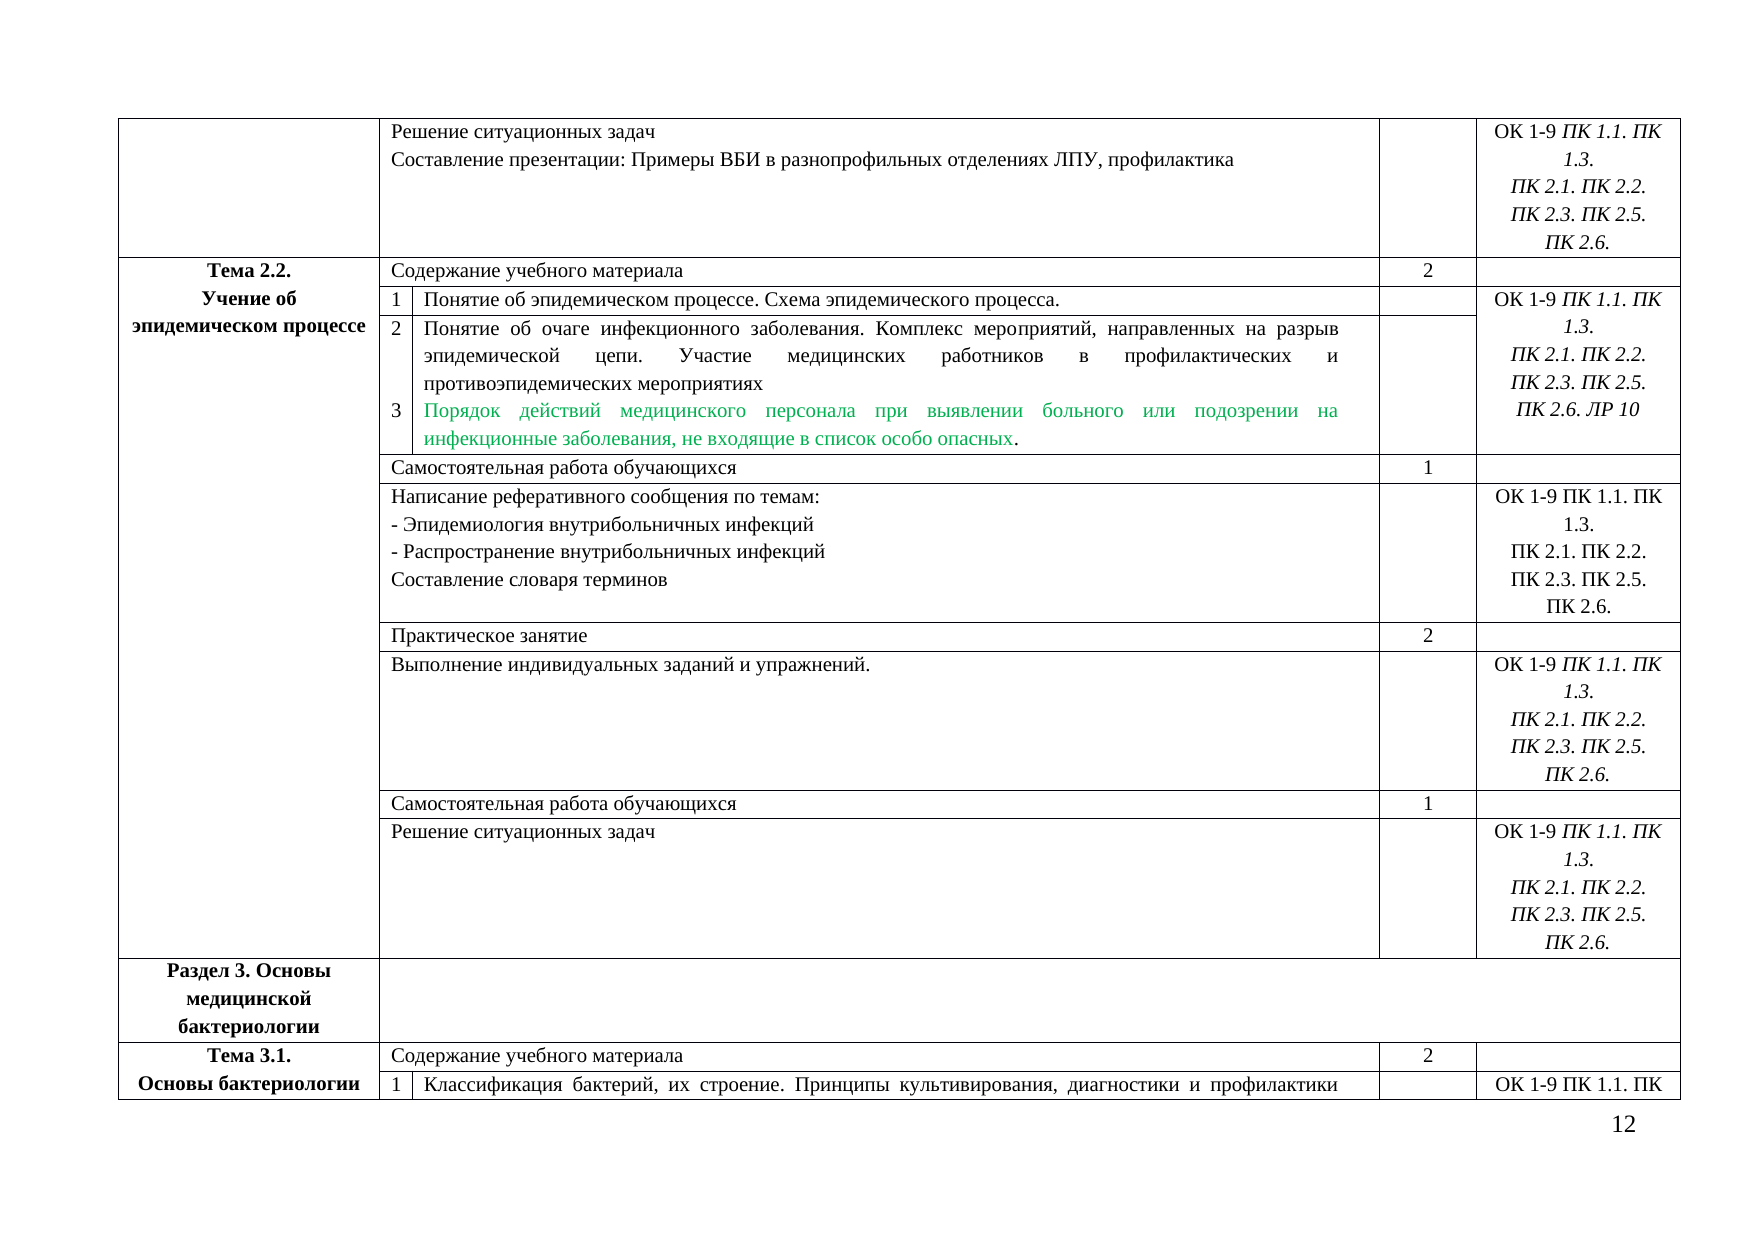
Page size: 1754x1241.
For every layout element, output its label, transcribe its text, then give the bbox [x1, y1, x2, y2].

table_cell Понятие об эпидемическом процессе. Схема эпидемического процесса. [413, 287, 1379, 314]
table_cell Раздел 3. Основы медицинской бактериологии [119, 959, 379, 1042]
table_cell [1380, 287, 1476, 314]
table_cell 2 3 [380, 316, 412, 454]
table_cell Классификация бактерий, их строение. Принципы культивирования, диагностики и профилактики [413, 1072, 1379, 1099]
table_cell ОК 1-9 ПК 1.1. ПК 1.3. ПК 2.1. ПК 2.2. ПК 2.3. ПК 2.5. ПК 2.6. ЛР 10 [1477, 287, 1680, 454]
table_cell ОК 1-9 ПК 1.1. ПК [1477, 1072, 1680, 1099]
table_cell Самостоятельная работа обучающихся [380, 455, 1379, 483]
table_cell Содержание учебного материала [380, 1043, 1379, 1071]
table_cell [1380, 316, 1476, 454]
table_cell [1380, 119, 1476, 257]
table_cell Самостоятельная работа обучающихся [380, 791, 1379, 818]
table_cell [1477, 258, 1680, 286]
table_cell 1 [1380, 455, 1476, 483]
table_cell ОК 1-9 ПК 1.1. ПК 1.3. ПК 2.1. ПК 2.2. ПК 2.3. ПК 2.5. ПК 2.6. [1477, 819, 1680, 957]
table_cell Содержание учебного материала [380, 258, 1379, 286]
table_cell ОК 1-9 ПК 1.1. ПК 1.3. ПК 2.1. ПК 2.2. ПК 2.3. ПК 2.5. ПК 2.6. [1477, 484, 1680, 622]
table_cell ОК 1-9 ПК 1.1. ПК 1.3. ПК 2.1. ПК 2.2. ПК 2.3. ПК 2.5. ПК 2.6. [1477, 119, 1680, 257]
table_cell 2 [1380, 258, 1476, 286]
table_cell [1380, 652, 1476, 790]
table_cell 2 [1380, 1043, 1476, 1071]
table_cell Понятие об очаге инфекционного заболевания. Комплекс меро­приятий, направленных на разрыв эпидемической цепи. Участие медицинских работников в профилактических и противоэпидемических мероприятиях Порядок действий медицинского персонала при выявлении больного или подозрении на инфекционные заболевания, не входящие в список особо опасных. [413, 316, 1379, 454]
table_cell 1 [1380, 791, 1476, 818]
table_cell Написание реферативного сообщения по темам: - Эпидемиология внутрибольничных инфекций - Распространение внутрибольничных инфекций Составление словаря терминов [380, 484, 1379, 622]
table_cell 1 [380, 287, 412, 314]
table_cell [380, 959, 1680, 1042]
table_cell Решение ситуационных задач Составление презентации: Примеры ВБИ в разнопрофильных отделениях ЛПУ, профилактика [380, 119, 1379, 257]
table_cell [1380, 819, 1476, 957]
table_cell 2 [1380, 623, 1476, 651]
table_cell [1477, 791, 1680, 818]
table_cell Выполнение индивидуальных заданий и упражнений. [380, 652, 1379, 790]
table_cell Тема 2.2. Учение об эпидемическом процессе [119, 258, 379, 957]
table_cell Тема 3.1. Основы бактериологии [119, 1043, 379, 1099]
table_cell Практическое занятие [380, 623, 1379, 651]
table_cell [1380, 484, 1476, 622]
table_cell Решение ситуационных задач [380, 819, 1379, 957]
table_cell [1380, 1072, 1476, 1099]
table_cell ОК 1-9 ПК 1.1. ПК 1.3. ПК 2.1. ПК 2.2. ПК 2.3. ПК 2.5. ПК 2.6. [1477, 652, 1680, 790]
table_cell [1477, 1043, 1680, 1071]
table_cell [1477, 623, 1680, 651]
table_cell [1477, 455, 1680, 483]
table_cell 1 [380, 1072, 412, 1099]
